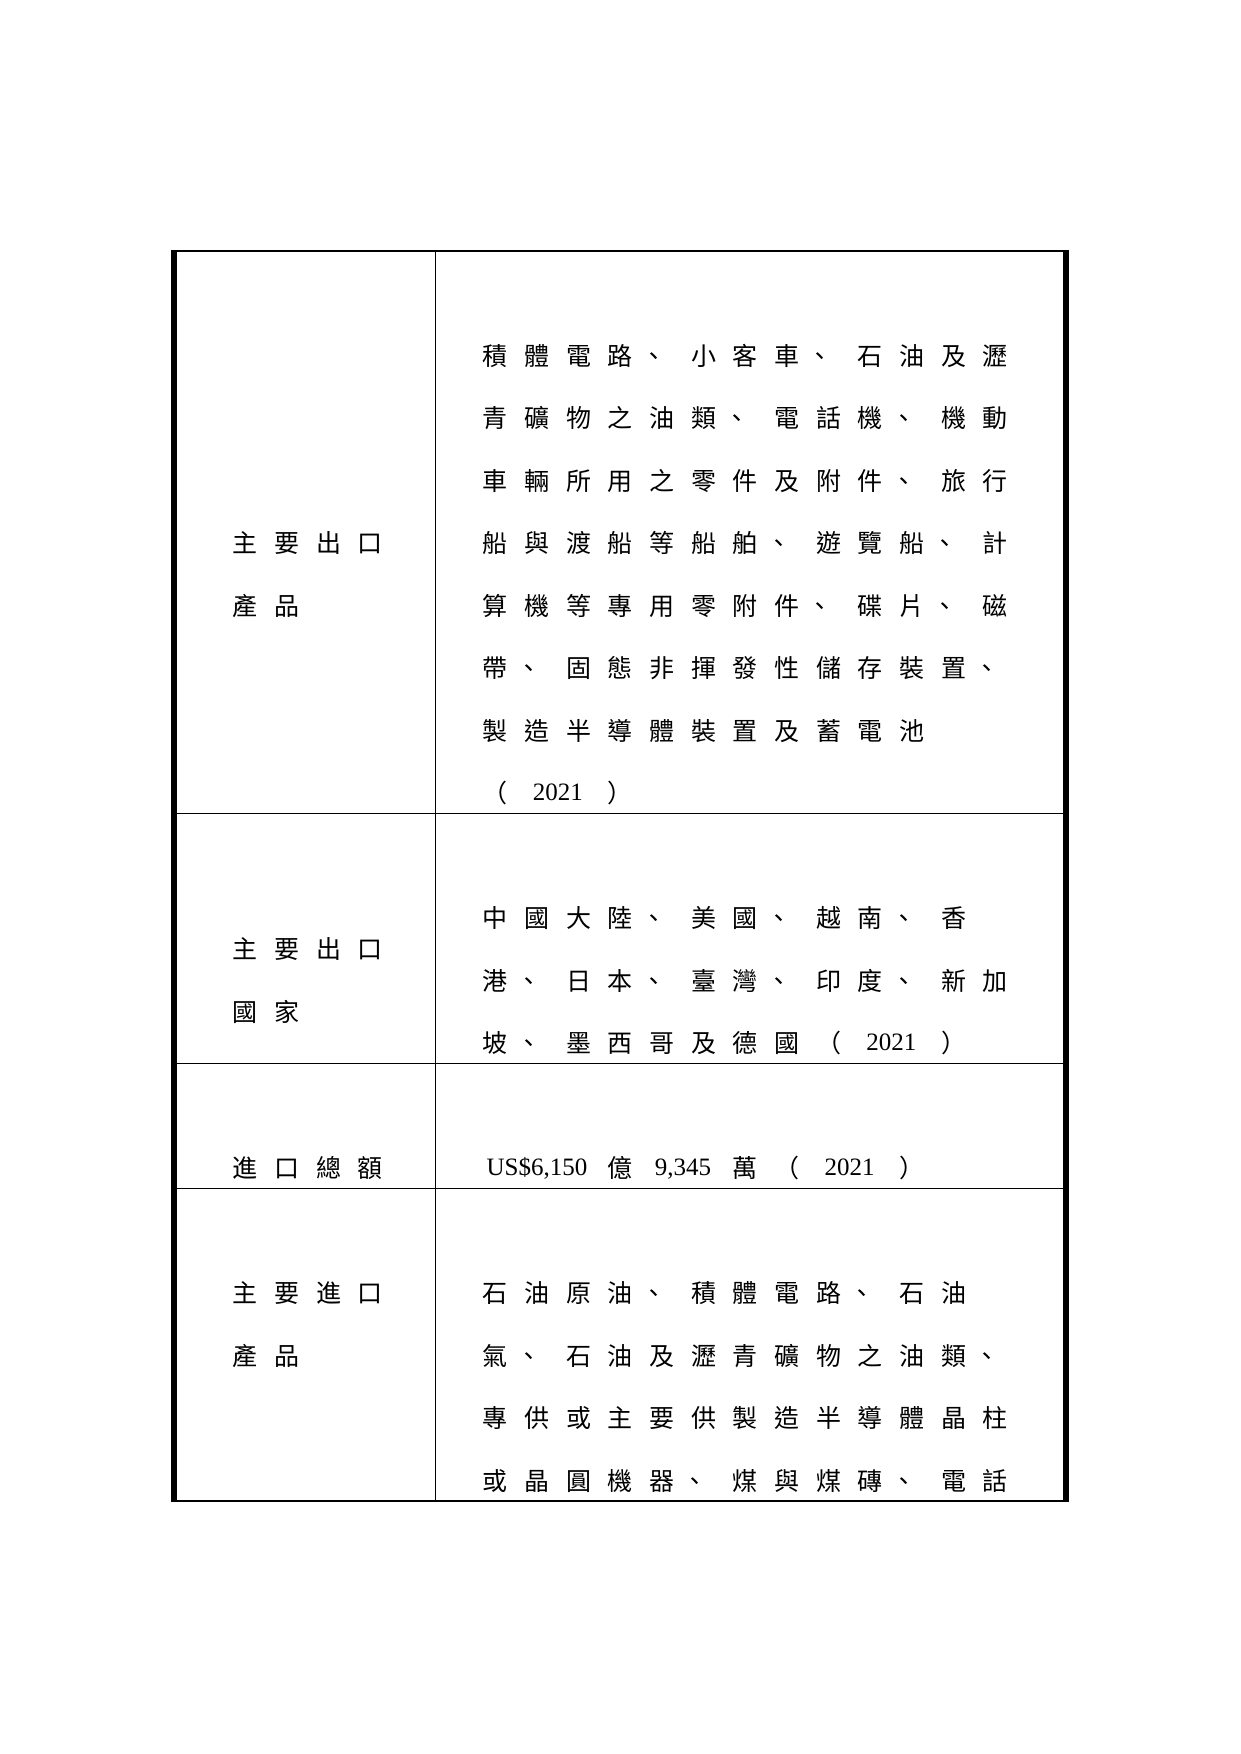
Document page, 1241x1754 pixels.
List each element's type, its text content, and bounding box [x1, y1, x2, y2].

table_cell 中國大陸、美國、越南、香港、日本、臺灣、印度、新加坡、墨西哥及德國（2021） [436, 814, 1063, 1063]
table_cell US$6,150億9,345萬（2021） [436, 1064, 1063, 1188]
table_cell 主要出口產品 [177, 252, 435, 813]
table_cell 主要出口國家 [177, 814, 435, 1063]
table_cell 主要進口產品 [177, 1189, 435, 1500]
table_cell 積體電路、小客車、石油及瀝青礦物之油類、電話機、機動車輛所用之零件及附件、旅行船與渡船等船舶、遊覽船、計算機等專用零附件、碟片、磁帶、固態非揮發性儲存裝置、製造半導體裝置及蓄電池（2021） [436, 252, 1063, 813]
table_cell 進口總額 [177, 1064, 435, 1188]
table_cell 石油原油、積體電路、石油氣、石油及瀝青礦物之油類、專供或主要供製造半導體晶柱或晶圓機器、煤與煤磚、電話 [436, 1189, 1063, 1500]
